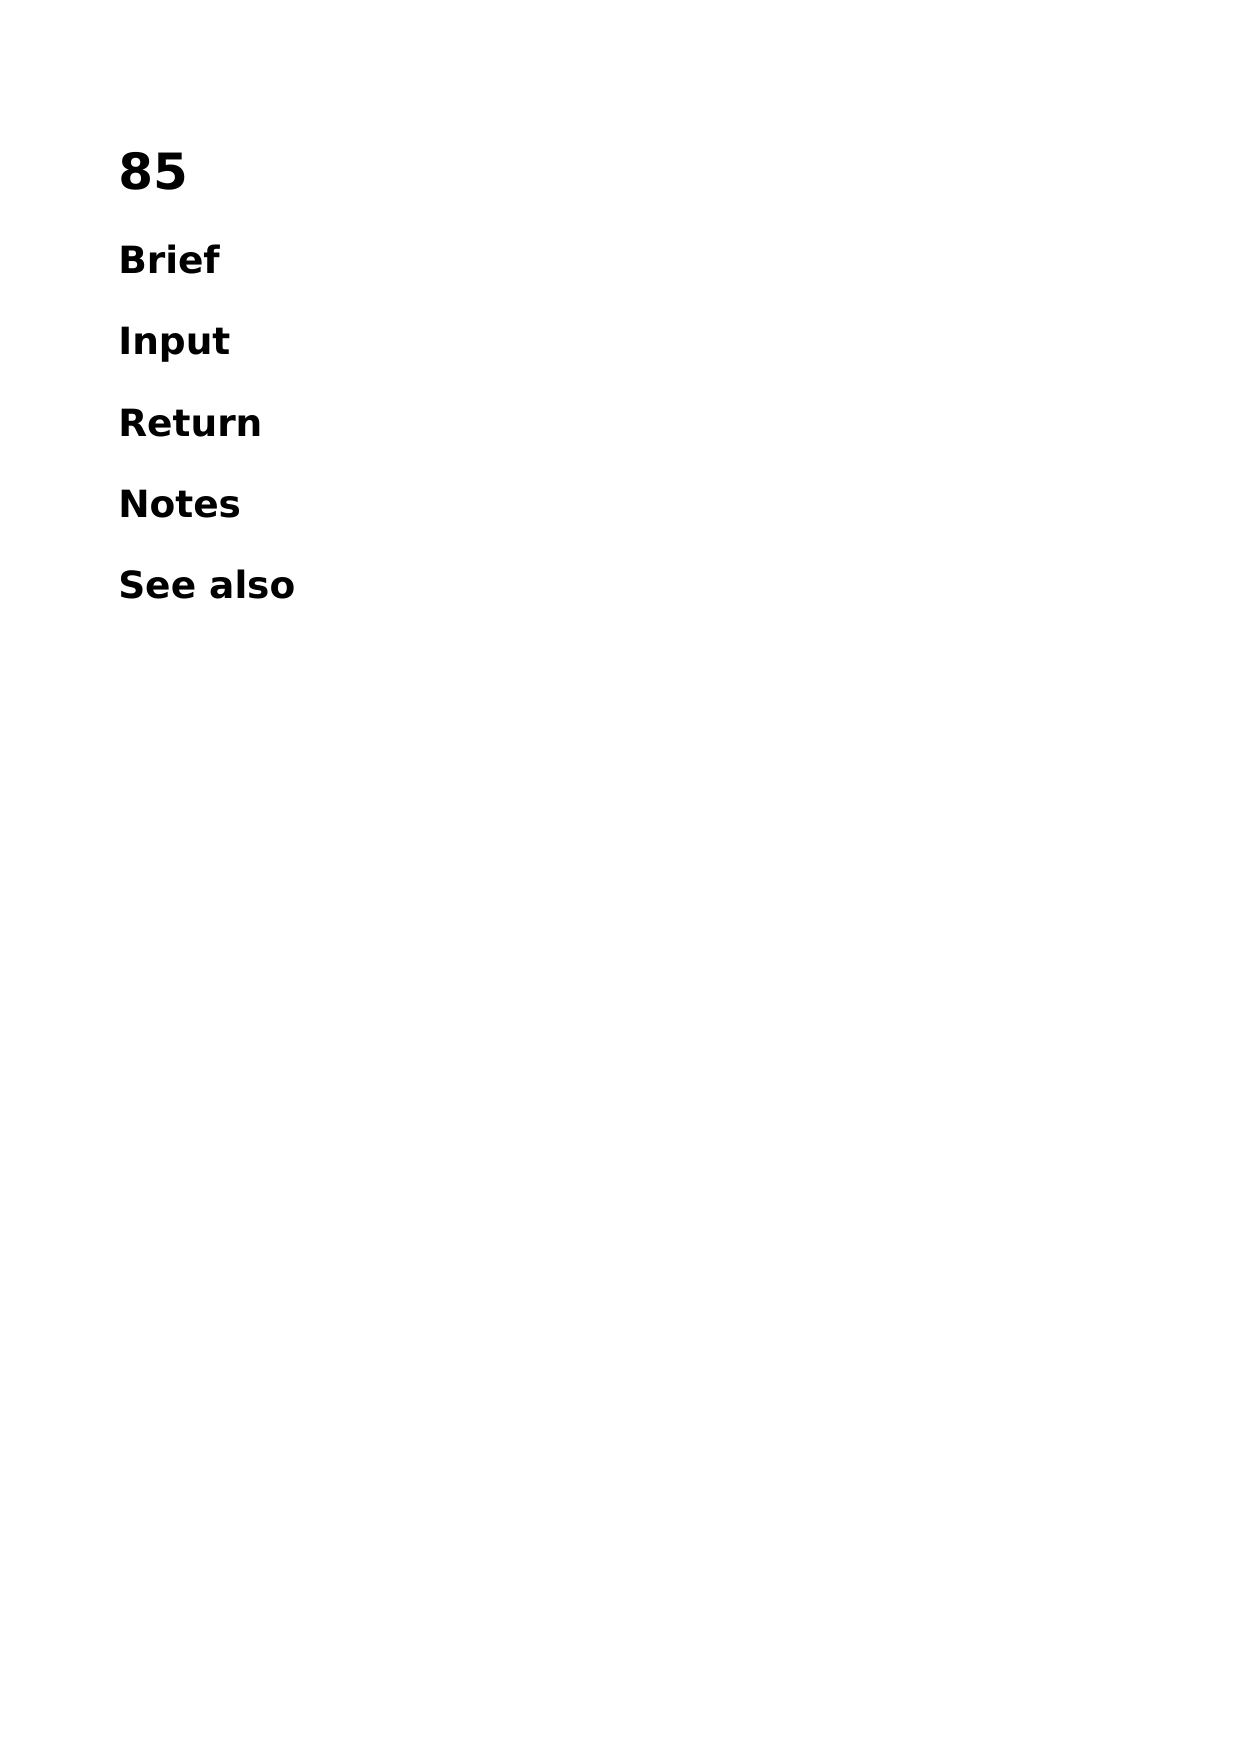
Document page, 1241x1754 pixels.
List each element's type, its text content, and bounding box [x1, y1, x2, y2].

subtitle Notes [118, 482, 1122, 526]
subtitle Input [118, 320, 1122, 364]
subtitle See also [118, 563, 1122, 607]
subtitle 85 [118, 143, 1122, 201]
subtitle Return [118, 401, 1122, 445]
subtitle Brief [118, 239, 1122, 282]
